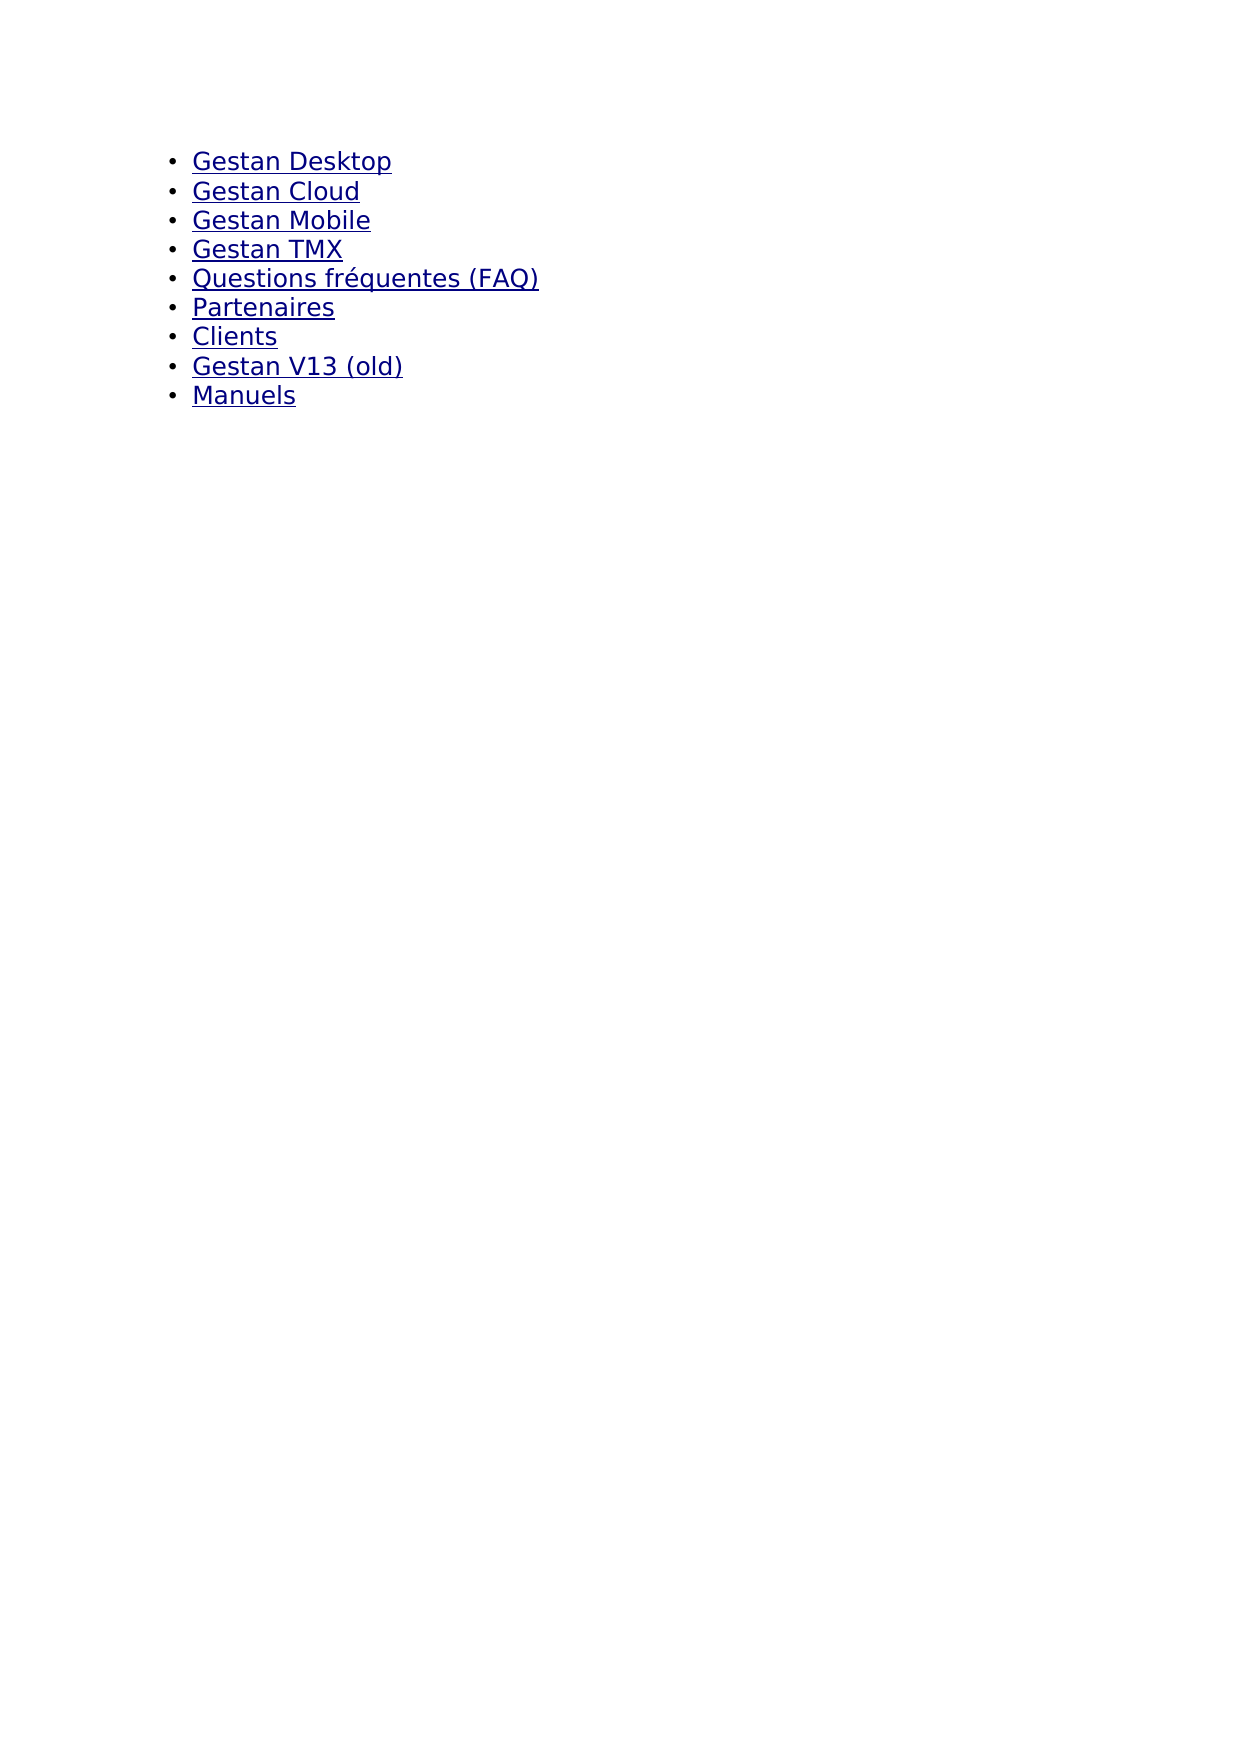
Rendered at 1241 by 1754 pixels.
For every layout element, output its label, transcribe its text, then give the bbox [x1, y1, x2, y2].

list Manuels [177, 381, 1122, 410]
list Gestan Mobile [177, 206, 1122, 235]
list Gestan V13 (old) [177, 352, 1122, 381]
list Questions fréquentes (FAQ) [177, 264, 1122, 293]
list Clients [177, 323, 1122, 352]
list Partenaires [177, 293, 1122, 323]
list Gestan TMX [177, 235, 1122, 264]
list Gestan Cloud [177, 177, 1122, 206]
list Gestan Desktop [177, 148, 1122, 177]
